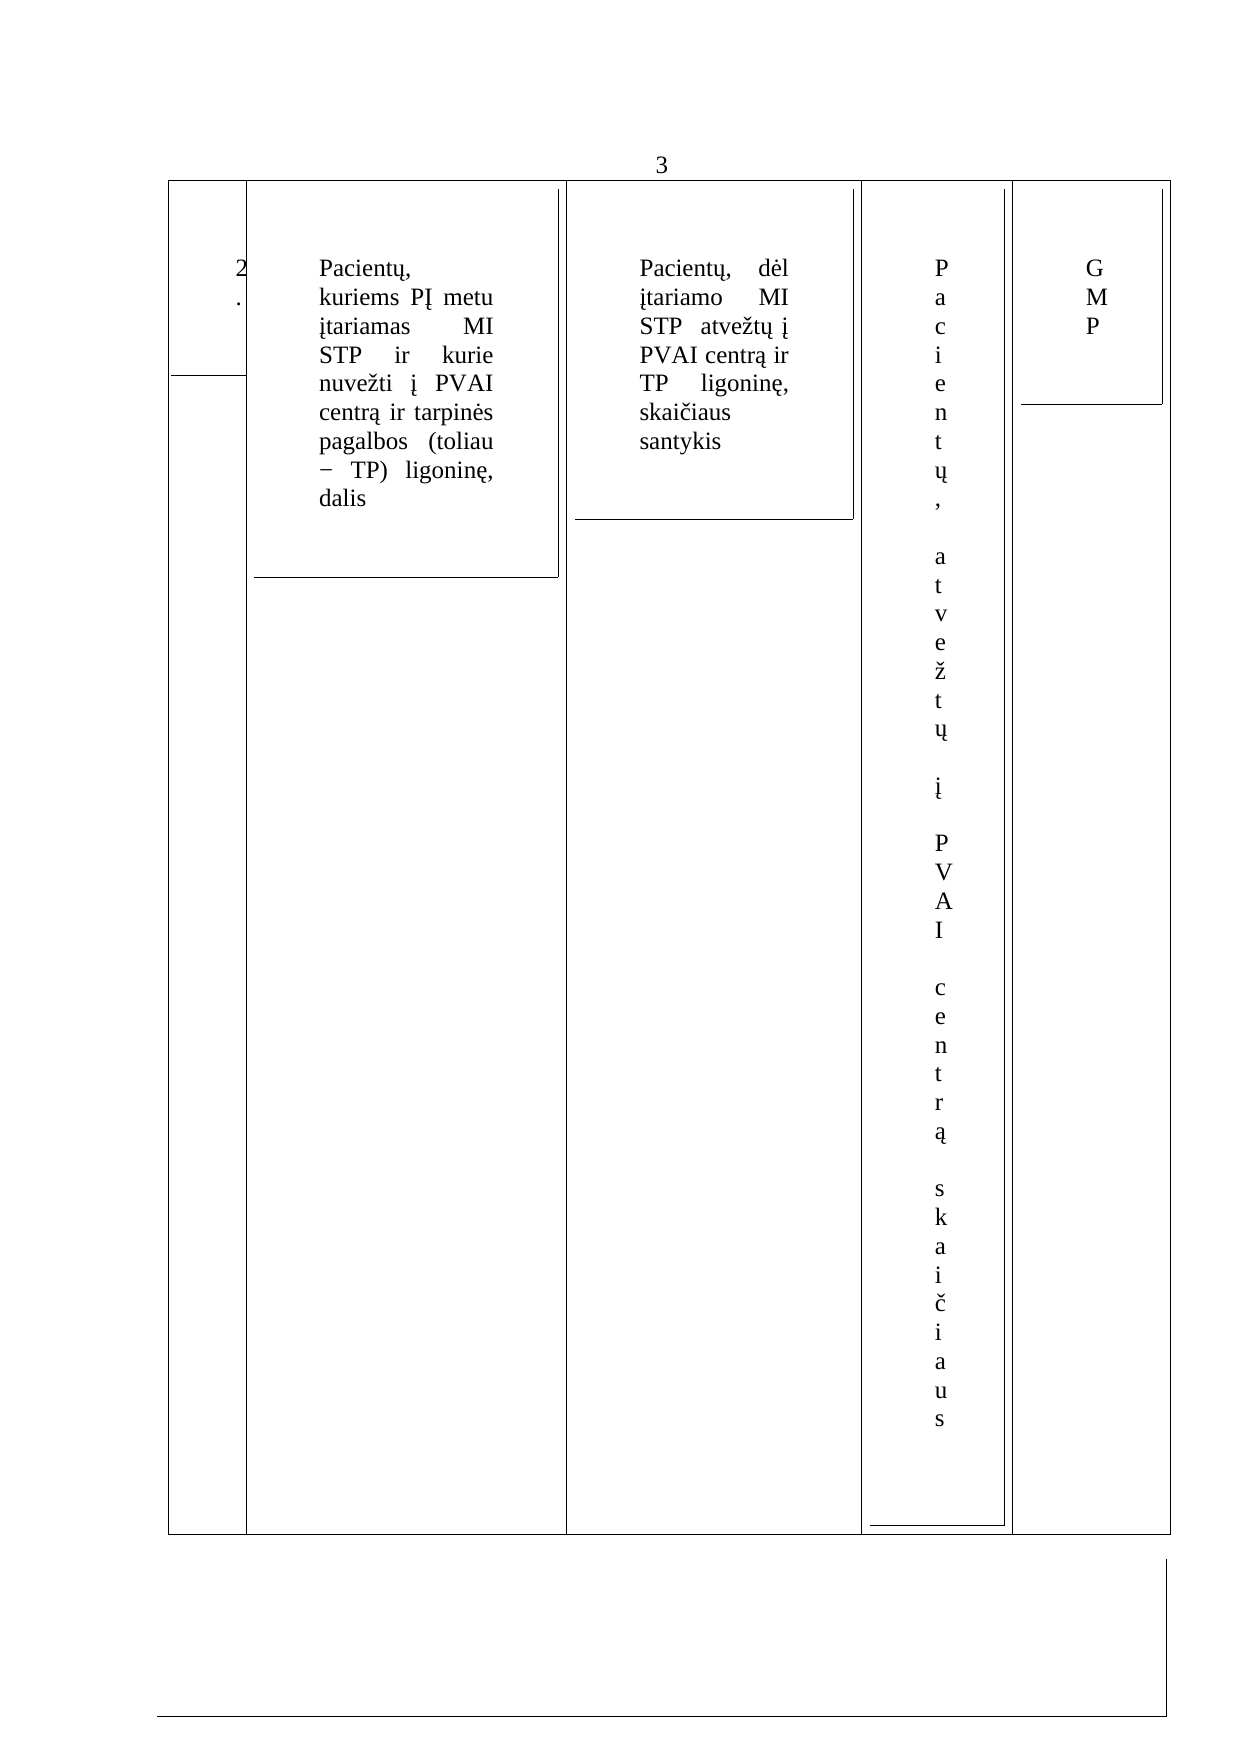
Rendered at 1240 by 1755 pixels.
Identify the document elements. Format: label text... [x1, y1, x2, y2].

table_cell Pacientų, atvežtų į PVAI centrą skaičiaus [862, 181, 1012, 1534]
table_cell GMP [1013, 181, 1170, 1534]
table_cell Pacientų, kuriems PĮ metu įtariamas MI STP ir kurie nuvežti į PVAI centrą ir tarpinės pagalbos (toliau − TP) ligoninę, dalis [247, 181, 566, 1534]
table_cell 2. [169, 181, 246, 1534]
table_cell Pacientų, dėl įtariamo MI STP atvežtų į PVAI centrą ir TP ligoninę, skaičiaus santykis [567, 181, 861, 1534]
